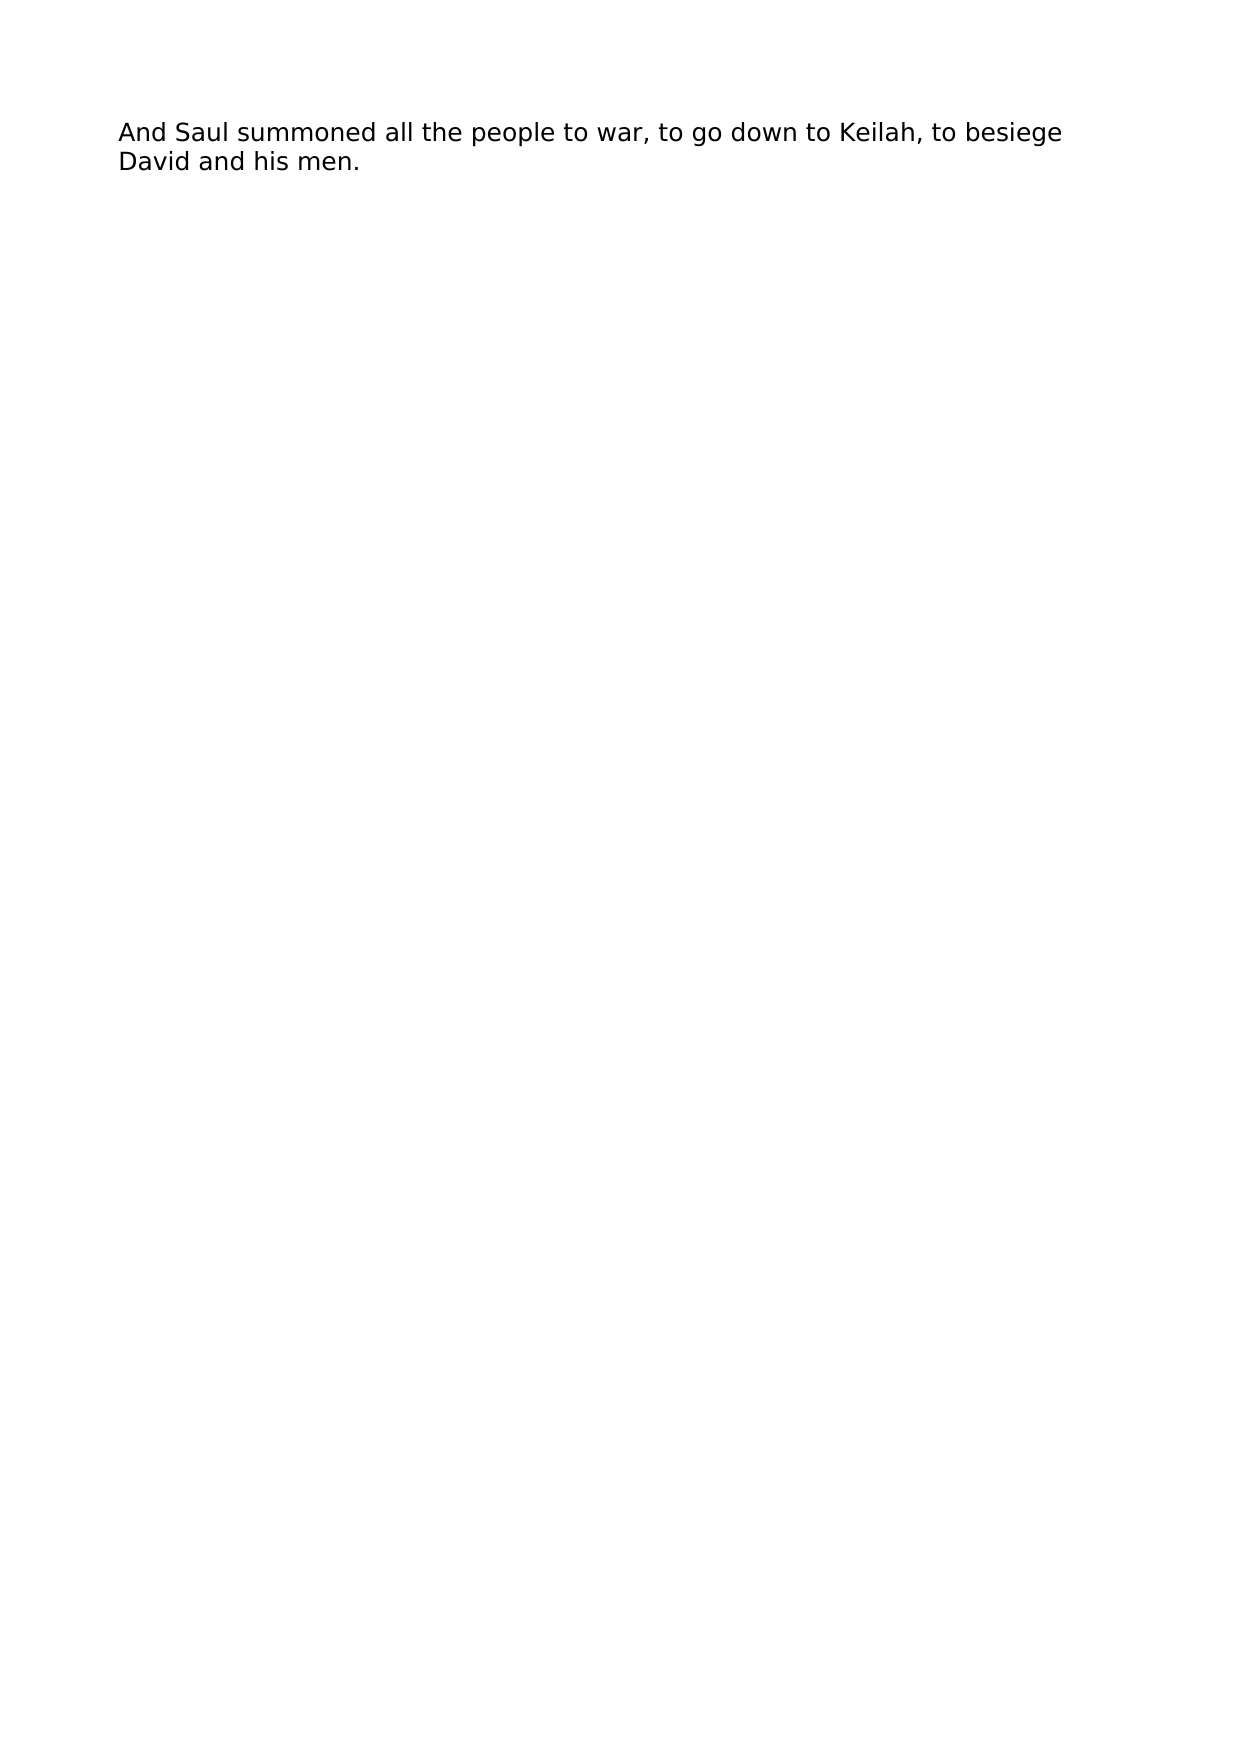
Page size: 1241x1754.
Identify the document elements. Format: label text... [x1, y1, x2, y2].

text And Saul summoned all the people to war, to go down to Keilah, to besiege David and his men. [118, 118, 1122, 176]
